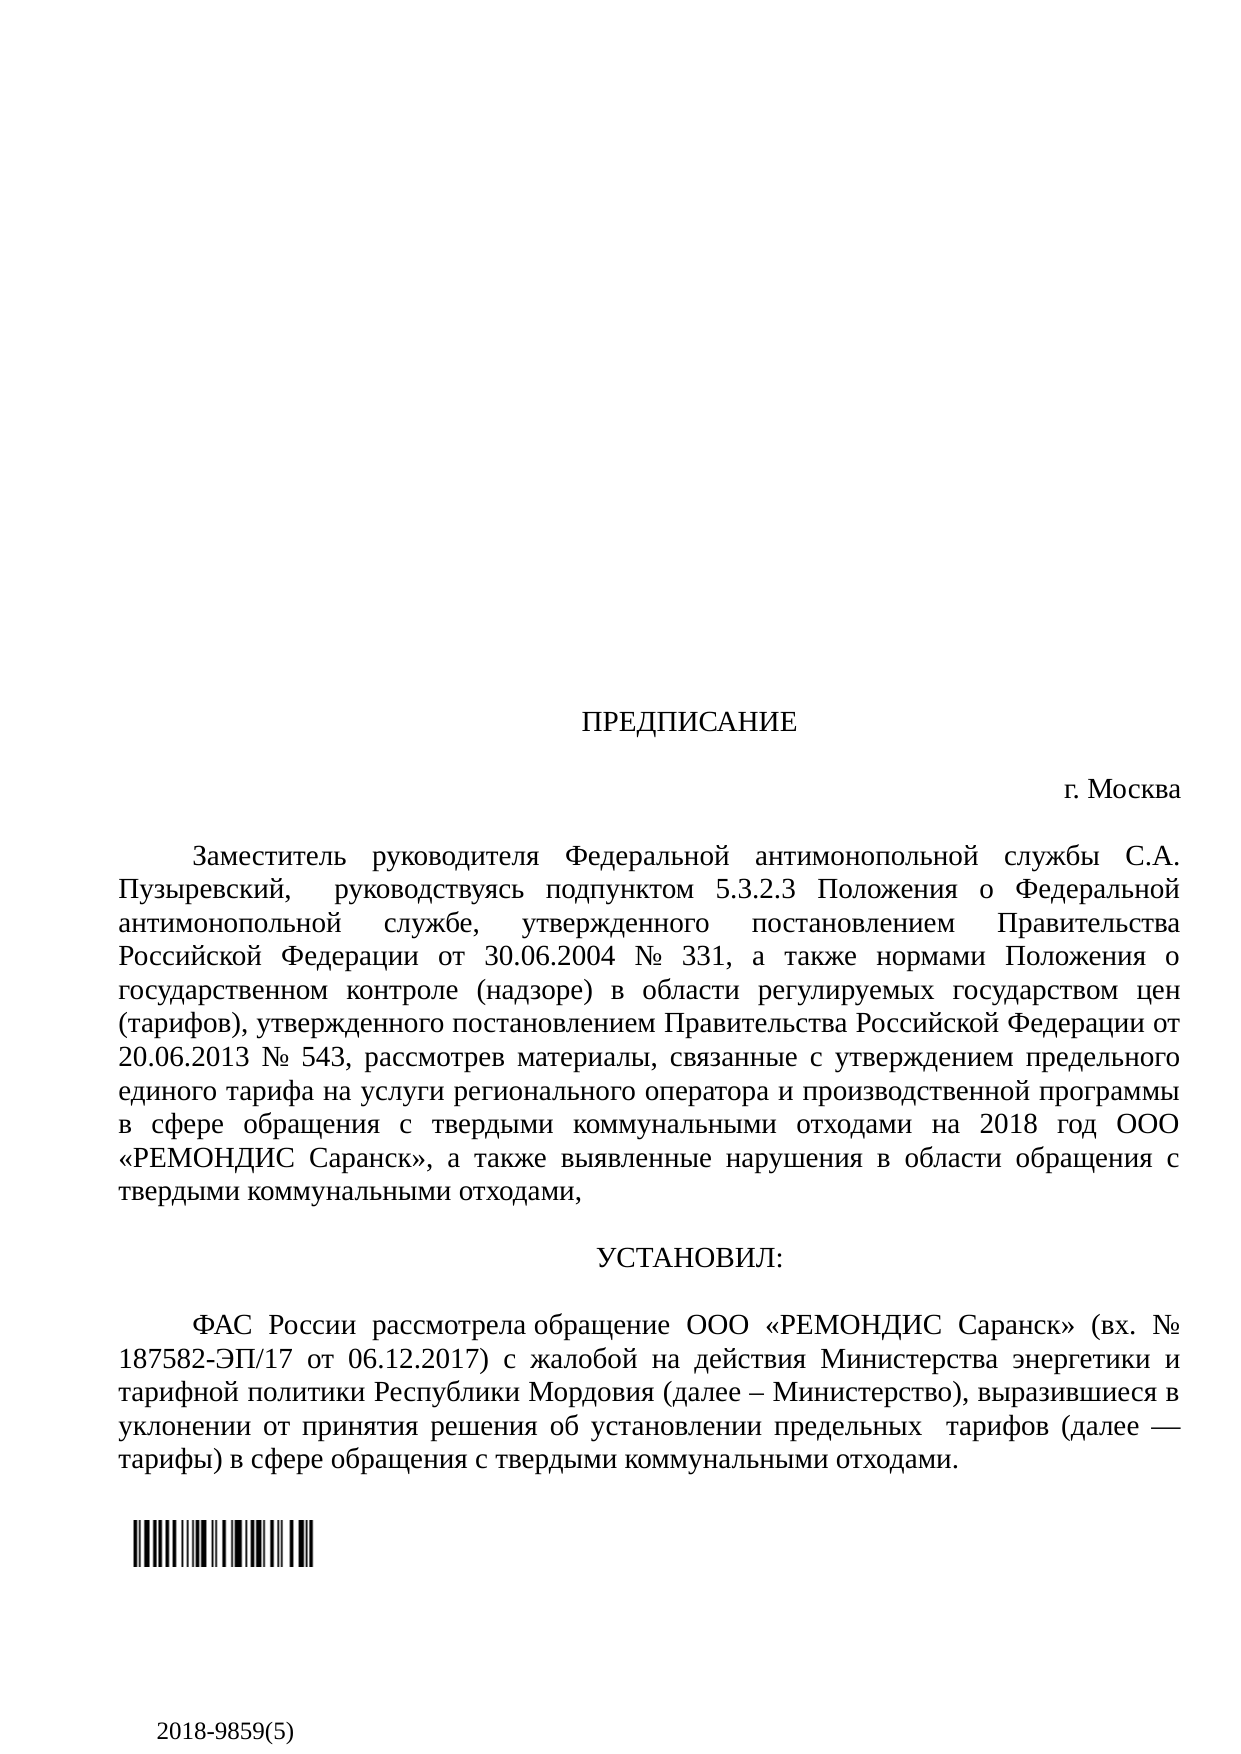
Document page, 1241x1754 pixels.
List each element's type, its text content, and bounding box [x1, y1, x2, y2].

picture [118, 1520, 331, 1567]
text УСТАНОВИЛ: [118, 1240, 1181, 1274]
text Заместитель руководителя Федеральной антимонопольной службы С.А. Пузыревский, руководствуясь подпунктом 5.3.2.3 Положения о Федеральной антимонопольной службе, утвержденного постановлением Правительства Российской Федерации от 30.06.2004 № 331, а также нормами Положения о государственном контроле (надзоре) в области регулируемых государством цен (тарифов), утвержденного постановлением Правительства Российской Федерации от 20.06.2013 № 543, рассмотрев материалы, связанные с утверждением предельного единого тарифа на услуги регионального оператора и производственной программы в сфере обращения с твердыми коммунальными отходами на 2018 год ООО «РЕМОНДИС Саранск», а также выявленные нарушения в области обращения с твердыми коммунальными отходами, [118, 838, 1181, 1207]
table_header [664, 118, 1181, 555]
text ПРЕДПИСАНИЕ [118, 704, 1181, 737]
text г. Москва [118, 771, 1181, 804]
text ФАС России рассмотрела обращение ООО «РЕМОНДИС Саранск» (вх. № 187582-ЭП/17 от 06.12.2017) с жалобой на действия Министерства энергетики и тарифной политики Республики Мордовия (далее – Министерство), выразившиеся в уклонении от принятия решения об установлении предельных тарифов (далее — тарифы) в сфере обращения с твердыми коммунальными отходами. [118, 1307, 1181, 1475]
